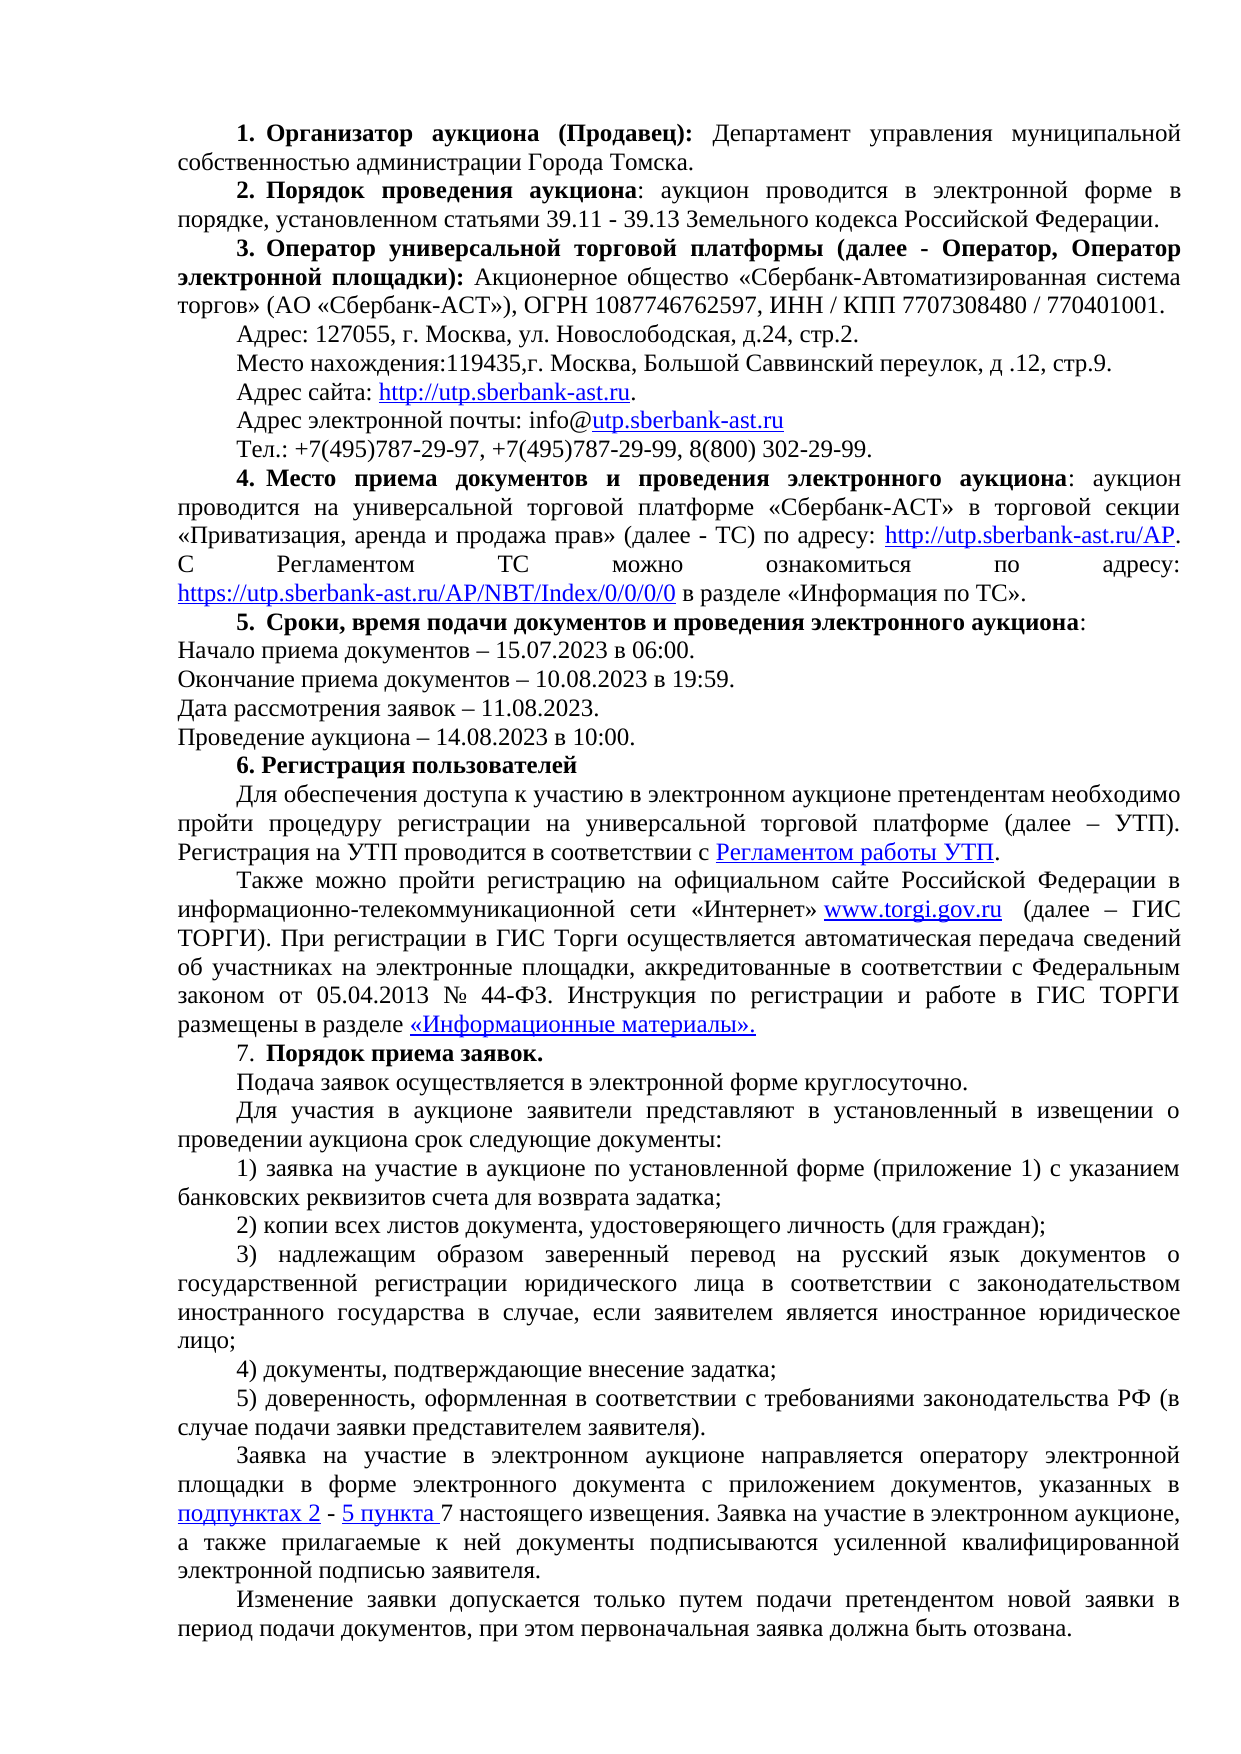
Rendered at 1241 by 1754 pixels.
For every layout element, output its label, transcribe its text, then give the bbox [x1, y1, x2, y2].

text 4) документы, подтверждающие внесение задатка; [177, 1354, 1181, 1383]
text 3) надлежащим образом заверенный перевод на русский язык документов о государственной регистрации юридического лица в соответствии с законодательством иностранного государства в случае, если заявителем является иностранное юридическое лицо; [177, 1239, 1181, 1354]
text Адрес сайта: http://utp.sberbank-ast.ru. [177, 377, 1181, 406]
text 2) копии всех листов документа, удостоверяющего личность (для граждан); [177, 1211, 1181, 1239]
text Для участия в аукционе заявители представляют в установленный в извещении о проведении аукциона срок следующие документы: [177, 1096, 1181, 1153]
text 5) доверенность, оформленная в соответствии с требованиями законодательства РФ (в случае подачи заявки представителем заявителя). [177, 1383, 1181, 1441]
text Заявка на участие в электронном аукционе направляется оператору электронной площадки в форме электронного документа с приложением документов, указанных в подпунктах 2 - 5 пункта 7 настоящего извещения. Заявка на участие в электронном аукционе, а также прилагаемые к ней документы подписываются усиленной квалифицированной электронной подписью заявителя. [177, 1441, 1181, 1584]
text Подача заявок осуществляется в электронной форме круглосуточно. [177, 1067, 1181, 1096]
text Дата рассмотрения заявок – 11.08.2023. [177, 693, 1181, 722]
list Место приема документов и проведения электронного аукциона: аукцион проводится на универсальной торговой платформе «Сбербанк-АСТ» в торговой секции «Приватизация, аренда и продажа прав» (далее - ТС) по адресу: http://utp.sberbank-ast.ru/AP. С Регламентом ТС можно ознакомиться по адресу: https://utp.sberbank-ast.ru/AP/NBT/Index/0/0/0/0 в разделе «Информация по ТС». [177, 463, 1181, 607]
text Адрес электронной почты: info@utp.sberbank-ast.ru [177, 406, 1181, 434]
list Порядок приема заявок. [236, 1038, 1181, 1067]
list Оператор универсальной торговой платформы (далее - Оператор, Оператор электронной площадки): Акционерное общество «Сбербанк-Автоматизированная система торгов» (АО «Сбербанк-АСТ»), ОГРН 1087746762597, ИНН / КПП 7707308480 / 770401001. [177, 233, 1181, 319]
text 6. Регистрация пользователей [177, 751, 1181, 779]
text Изменение заявки допускается только путем подачи претендентом новой заявки в период подачи документов, при этом первоначальная заявка должна быть отозвана. [177, 1584, 1181, 1642]
text Проведение аукциона – 14.08.2023 в 10:00. [177, 722, 1181, 751]
list Сроки, время подачи документов и проведения электронного аукциона: [177, 607, 1181, 636]
list Порядок проведения аукциона: аукцион проводится в электронной форме в порядке, установленном статьями 39.11 - 39.13 Земельного кодекса Российской Федерации. [177, 176, 1181, 233]
text Начало приема документов – 15.07.2023 в 06:00. [177, 636, 1181, 664]
text Место нахождения:119435,г. Москва, Большой Саввинский переулок, д .12, стр.9. [177, 348, 1181, 377]
list заявка на участие в аукционе по установленной форме (приложение 1) с указанием банковских реквизитов счета для возврата задатка; [177, 1153, 1181, 1211]
text Тел.: +7(495)787-29-97, +7(495)787-29-99, 8(800) 302-29-99. [177, 434, 1181, 463]
text Адрес: 127055, г. Москва, ул. Новослободская, д.24, стр.2. [177, 319, 1181, 348]
text Окончание приема документов – 10.08.2023 в 19:59. [177, 664, 1181, 693]
text Также можно пройти регистрацию на официальном сайте Российской Федерации в информационно-телекоммуникационной сети «Интернет» www.torgi.gov.ru (далее – ГИС ТОРГИ). При регистрации в ГИС Торги осуществляется автоматическая передача сведений об участниках на электронные площадки, аккредитованные в соответствии с Федеральным законом от 05.04.2013 № 44-ФЗ. Инструкция по регистрации и работе в ГИС ТОРГИ размещены в разделе «Информационные материалы». [177, 866, 1181, 1038]
list Организатор аукциона (Продавец): Департамент управления муниципальной собственностью администрации Города Томска. [177, 118, 1181, 176]
text Для обеспечения доступа к участию в электронном аукционе претендентам необходимо пройти процедуру регистрации на универсальной торговой платформе (далее – УТП). Регистрация на УТП проводится в соответствии с Регламентом работы УТП. [177, 779, 1181, 866]
